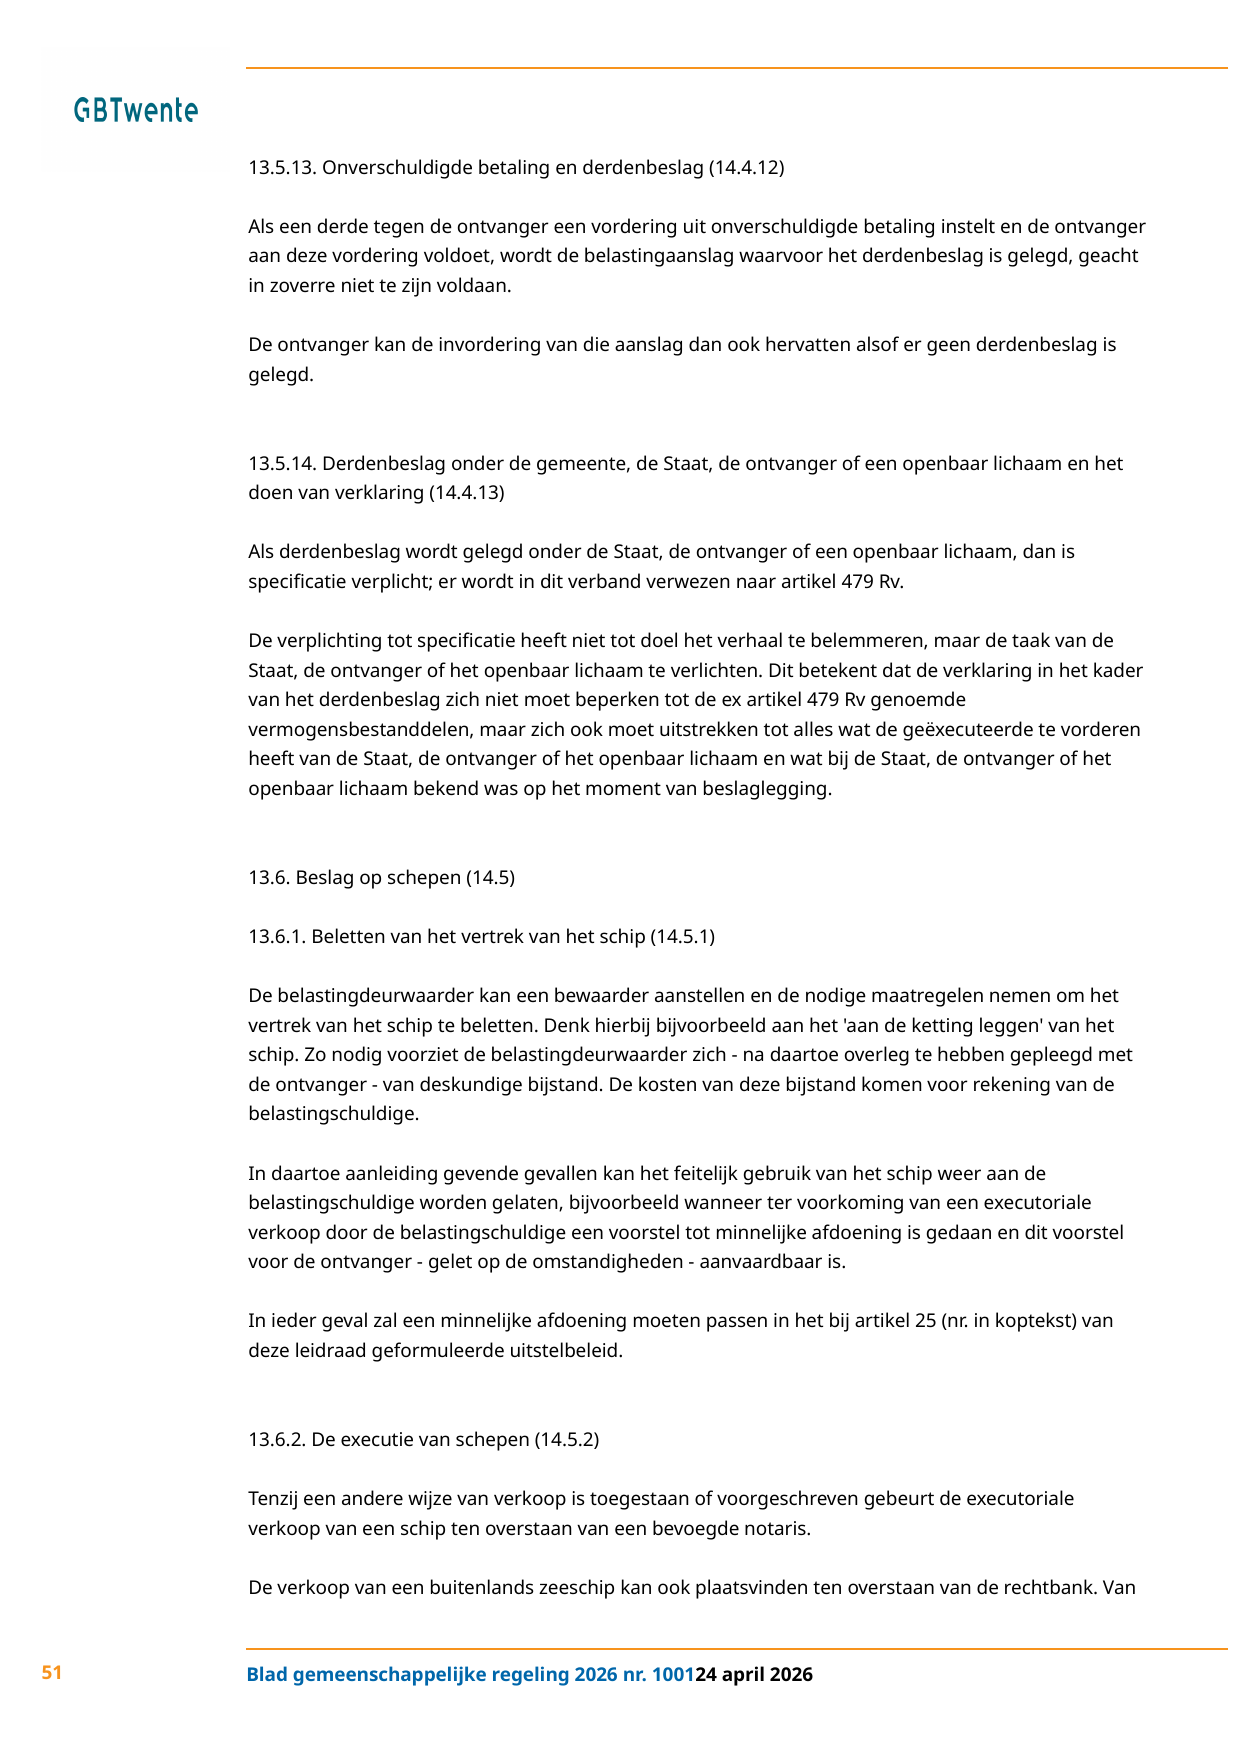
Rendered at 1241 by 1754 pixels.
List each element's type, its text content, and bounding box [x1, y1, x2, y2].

text 13.6.2. De executie van schepen (14.5.2) [248, 1426, 1152, 1452]
text 13.6. Beslag op schepen (14.5) [248, 864, 1152, 890]
text 13.5.13. Onverschuldigde betaling en derdenbeslag (14.4.12) [248, 154, 1152, 180]
text Tenzij een andere wijze van verkoop is toegestaan of voorgeschreven gebeurt de executoriale verkoop van een schip ten overstaan van een bevoegde notaris. [248, 1485, 1152, 1541]
text In ieder geval zal een minnelijke afdoening moeten passen in het bij artikel 25 (nr. in koptekst) van deze leidraad geformuleerde uitstelbeleid. [248, 1308, 1152, 1363]
picture [41, 47, 231, 172]
text De verkoop van een buitenlands zeeschip kan ook plaatsvinden ten overstaan van de rechtbank. Van [248, 1574, 1152, 1600]
text De belastingdeurwaarder kan een bewaarder aanstellen en de nodige maatregelen nemen om het vertrek van het schip te beletten. Denk hierbij bijvoorbeeld aan het 'aan de ketting leggen' van het schip. Zo nodig voorziet de belastingdeurwaarder zich - na daartoe overleg te hebben gepleegd met de ontvanger - van deskundige bijstand. De kosten van deze bijstand komen voor rekening van de belastingschuldige. [248, 982, 1152, 1126]
text In daartoe aanleiding gevende gevallen kan het feitelijk gebruik van het schip weer aan de belastingschuldige worden gelaten, bijvoorbeeld wanneer ter voorkoming van een executoriale verkoop door de belastingschuldige een voorstel tot minnelijke afdoening is gedaan en dit voorstel voor de ontvanger - gelet op de omstandigheden - aanvaardbaar is. [248, 1160, 1152, 1274]
text 13.6.1. Beletten van het vertrek van het schip (14.5.1) [248, 923, 1152, 949]
text 13.5.14. Derdenbeslag onder de gemeente, de Staat, de ontvanger of een openbaar lichaam en het doen van verklaring (14.4.13) [248, 450, 1152, 505]
text De ontvanger kan de invordering van die aanslag dan ook hervatten alsof er geen derdenbeslag is gelegd. [248, 331, 1152, 387]
text Als een derde tegen de ontvanger een vordering uit onverschuldigde betaling instelt en de ontvanger aan deze vordering voldoet, wordt de belastingaanslag waarvoor het derdenbeslag is gelegd, geacht in zoverre niet te zijn voldaan. [248, 213, 1152, 298]
text Als derdenbeslag wordt gelegd onder de Staat, de ontvanger of een openbaar lichaam, dan is specificatie verplicht; er wordt in dit verband verwezen naar artikel 479 Rv. [248, 538, 1152, 594]
text De verplichting tot specificatie heeft niet tot doel het verhaal te belemmeren, maar de taak van de Staat, de ontvanger of het openbaar lichaam te verlichten. Dit betekent dat de verklaring in het kader van het derdenbeslag zich niet moet beperken tot de ex artikel 479 Rv genoemde vermogensbestanddelen, maar zich ook moet uitstrekken tot alles wat de geëxecuteerde te vorderen heeft van de Staat, de ontvanger of het openbaar lichaam en wat bij de Staat, de ontvanger of het openbaar lichaam bekend was op het moment van beslaglegging. [248, 627, 1152, 801]
